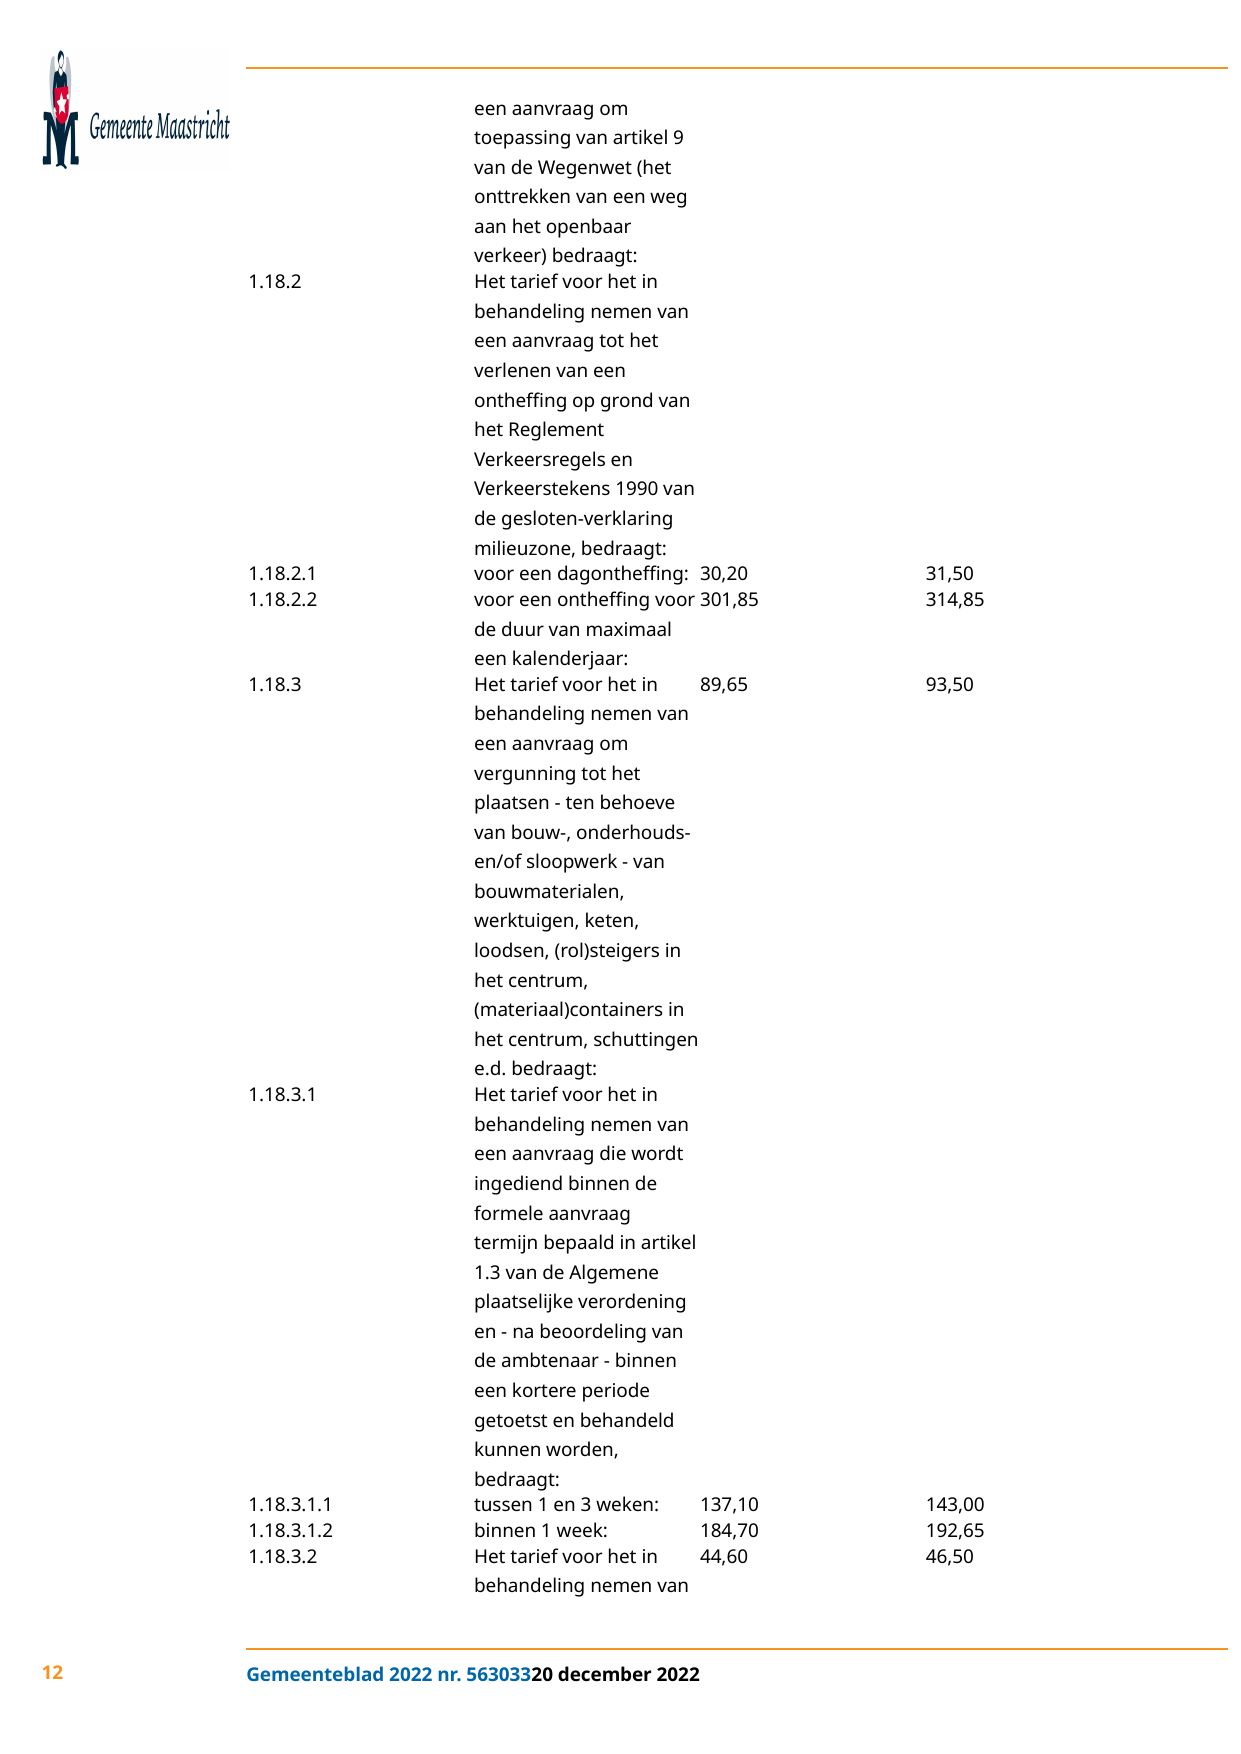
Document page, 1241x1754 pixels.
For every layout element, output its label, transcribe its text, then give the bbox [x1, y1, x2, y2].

table_cell 1.18.2.1 [248, 560, 474, 586]
table_cell [700, 1081, 926, 1492]
table_cell 1.18.3 [248, 671, 474, 1081]
table_cell 31,50 [926, 560, 1152, 586]
table_cell 314,85 [926, 586, 1152, 671]
table_cell 30,20 [700, 560, 926, 586]
table_cell [926, 269, 1152, 560]
table_cell Het tarief voor het in behandeling nemen van [474, 1543, 700, 1598]
table_cell 1.18.3.1.2 [248, 1518, 474, 1543]
table_cell [926, 95, 1152, 268]
table_cell 89,65 [700, 671, 926, 1081]
table_cell [248, 95, 474, 268]
table_cell een aanvraag om toepassing van artikel 9 van de Wegenwet (het onttrekken van een weg aan het openbaar verkeer) bedraagt: [474, 95, 700, 268]
table_cell 93,50 [926, 671, 1152, 1081]
table_cell Het tarief voor het in behandeling nemen van een aanvraag tot het verlenen van een ontheffing op grond van het Reglement Verkeersregels en Verkeerstekens 1990 van de gesloten-verklaring milieuzone, bedraagt: [474, 269, 700, 560]
table_cell 301,85 [700, 586, 926, 671]
table_cell Het tarief voor het in behandeling nemen van een aanvraag om vergunning tot het plaatsen - ten behoeve van bouw-, onderhouds- en/of sloopwerk - van bouwmaterialen, werktuigen, keten, loodsen, (rol)steigers in het centrum, (materiaal)containers in het centrum, schuttingen e.d. bedraagt: [474, 671, 700, 1081]
table_cell voor een ontheffing voor de duur van maximaal een kalenderjaar: [474, 586, 700, 671]
table_cell 143,00 [926, 1492, 1152, 1517]
table_cell binnen 1 week: [474, 1518, 700, 1543]
table_cell voor een dagontheffing: [474, 560, 700, 586]
table_cell 1.18.2 [248, 269, 474, 560]
table_cell tussen 1 en 3 weken: [474, 1492, 700, 1517]
table_cell 192,65 [926, 1518, 1152, 1543]
table_cell Het tarief voor het in behandeling nemen van een aanvraag die wordt ingediend binnen de formele aanvraag termijn bepaald in artikel 1.3 van de Algemene plaatselijke verordening en - na beoordeling van de ambtenaar - binnen een kortere periode getoetst en behandeld kunnen worden, bedraagt: [474, 1081, 700, 1492]
table_cell 137,10 [700, 1492, 926, 1517]
table_cell 44,60 [700, 1543, 926, 1598]
table_cell 46,50 [926, 1543, 1152, 1598]
table_cell [926, 1081, 1152, 1492]
table_cell [700, 269, 926, 560]
table_cell 1.18.3.2 [248, 1543, 474, 1598]
table_cell 184,70 [700, 1518, 926, 1543]
table_cell 1.18.2.2 [248, 586, 474, 671]
table_cell [700, 95, 926, 268]
picture [41, 47, 231, 172]
table_cell 1.18.3.1 [248, 1081, 474, 1492]
table_cell 1.18.3.1.1 [248, 1492, 474, 1517]
